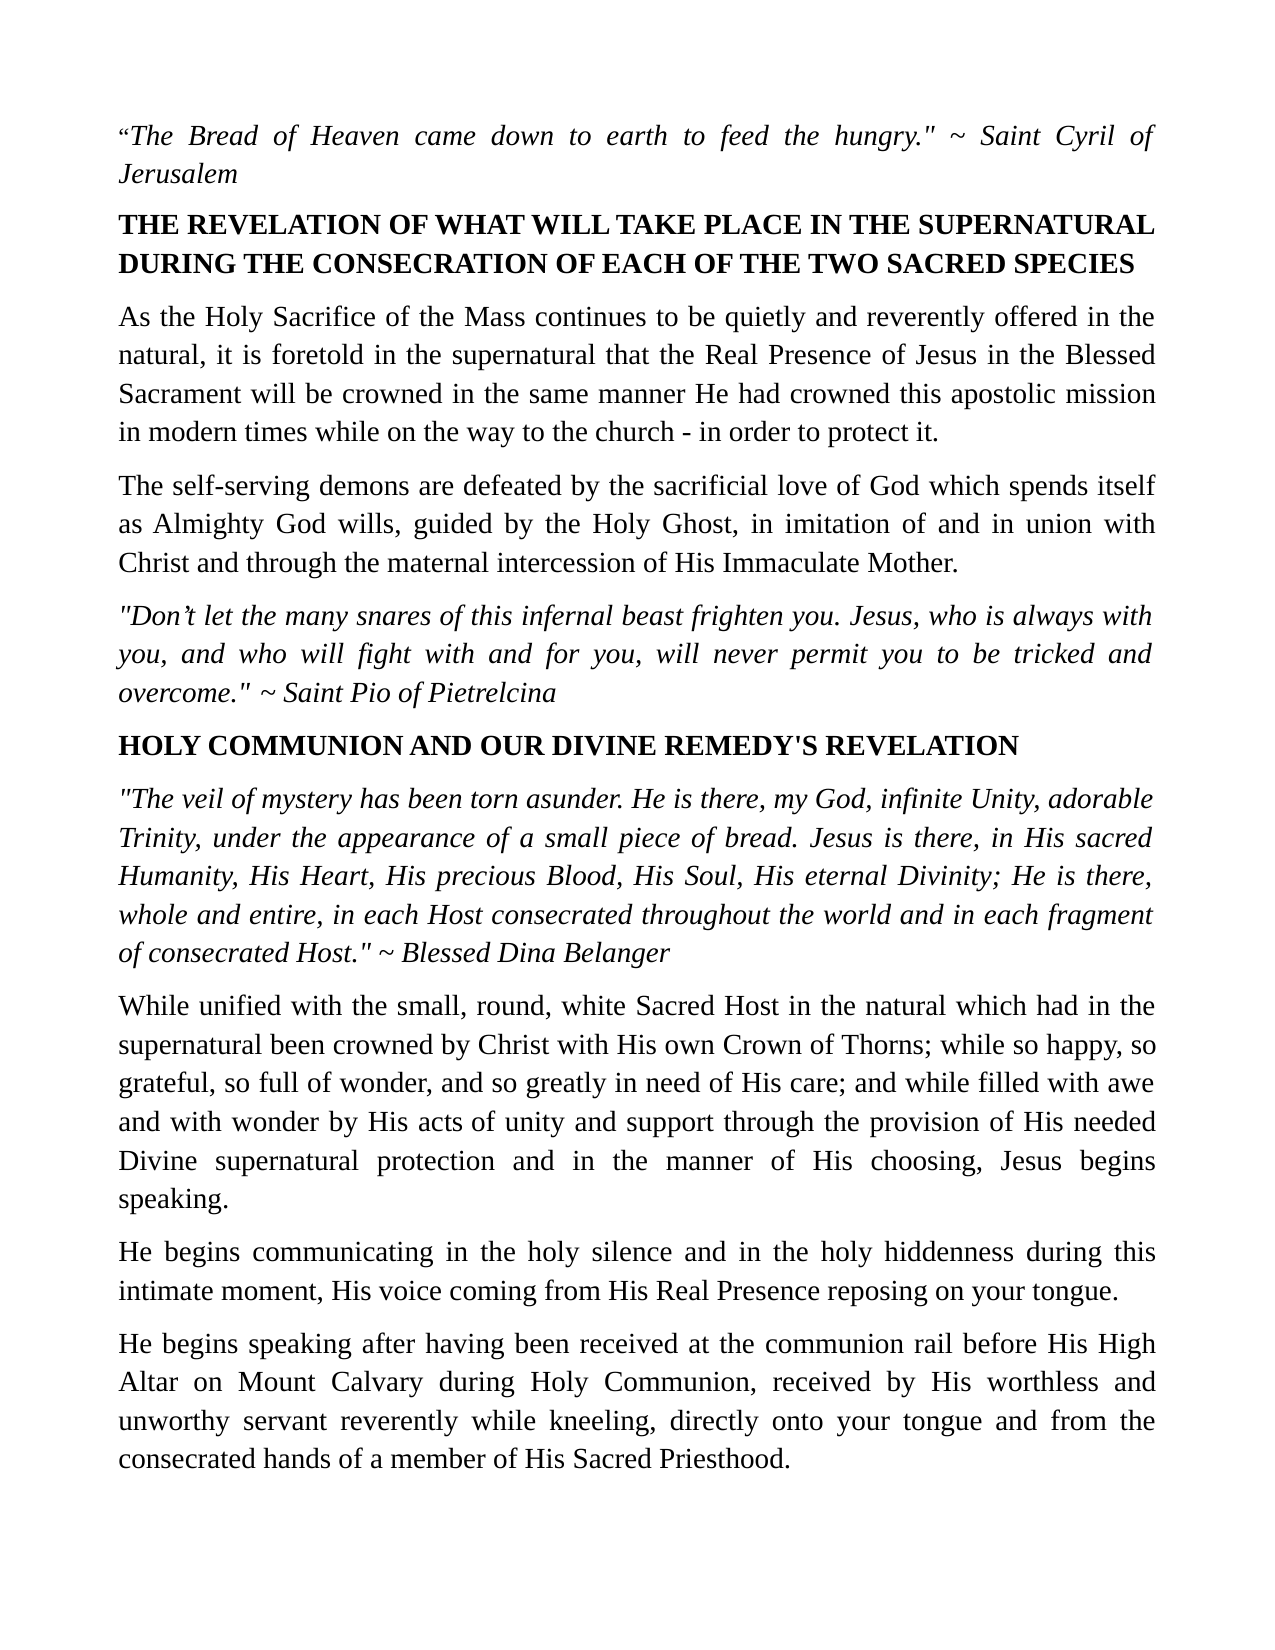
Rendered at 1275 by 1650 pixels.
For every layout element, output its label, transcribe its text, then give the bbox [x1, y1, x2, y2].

text THE REVELATION OF WHAT WILL TAKE PLACE IN THE SUPERNATURAL DURING THE CONSECRATION OF EACH OF THE TWO SACRED SPECIES [118, 207, 1157, 279]
text HOLY COMMUNION AND OUR DIVINE REMEDY'S REVELATION [118, 728, 1157, 762]
text "Don’t let the many snares of this infernal beast frighten you. Jesus, who is always with you, and who will fight with and for you, will never permit you to be tricked and overcome." ~ Saint Pio of Pietrelcina [118, 598, 1157, 708]
text While unified with the small, round, white Sacred Host in the natural which had in the supernatural been crowned by Christ with His own Crown of Thorns; while so happy, so grateful, so full of wonder, and so greatly in need of His care; and while filled with awe and with wonder by His acts of unity and support through the provision of His needed Divine supernatural protection and in the manner of His choosing, Jesus begins speaking. [118, 988, 1157, 1215]
text As the Holy Sacrifice of the Mass continues to be quietly and reverently offered in the natural, it is foretold in the supernatural that the Real Presence of Jesus in the Blessed Sacrament will be crowned in the same manner He had crowned this apostolic mission in modern times while on the way to the church - in order to protect it. [118, 299, 1157, 448]
text He begins communicating in the holy silence and in the holy hiddenness during this intimate moment, His voice coming from His Real Presence reposing on your tongue. [118, 1234, 1157, 1306]
text The self-serving demons are defeated by the sacrificial love of God which spends itself as Almighty God wills, guided by the Holy Ghost, in imitation of and in union with Christ and through the maternal intercession of His Immaculate Mother. [118, 468, 1157, 578]
text “The Bread of Heaven came down to earth to feed the hungry." ~ Saint Cyril of Jerusalem [118, 118, 1157, 190]
text "The veil of mystery has been torn asunder. He is there, my God, infinite Unity, adorable Trinity, under the appearance of a small piece of bread. Jesus is there, in His sacred Humanity, His Heart, His precious Blood, His Soul, His eternal Divinity; He is there, whole and entire, in each Host consecrated throughout the world and in each fragment of consecrated Host." ~ Blessed Dina Belanger [118, 781, 1157, 969]
text He begins speaking after having been received at the communion rail before His High Altar on Mount Calvary during Holy Communion, received by His worthless and unworthy servant reverently while kneeling, directly onto your tongue and from the consecrated hands of a member of His Sacred Priesthood. [118, 1326, 1157, 1475]
